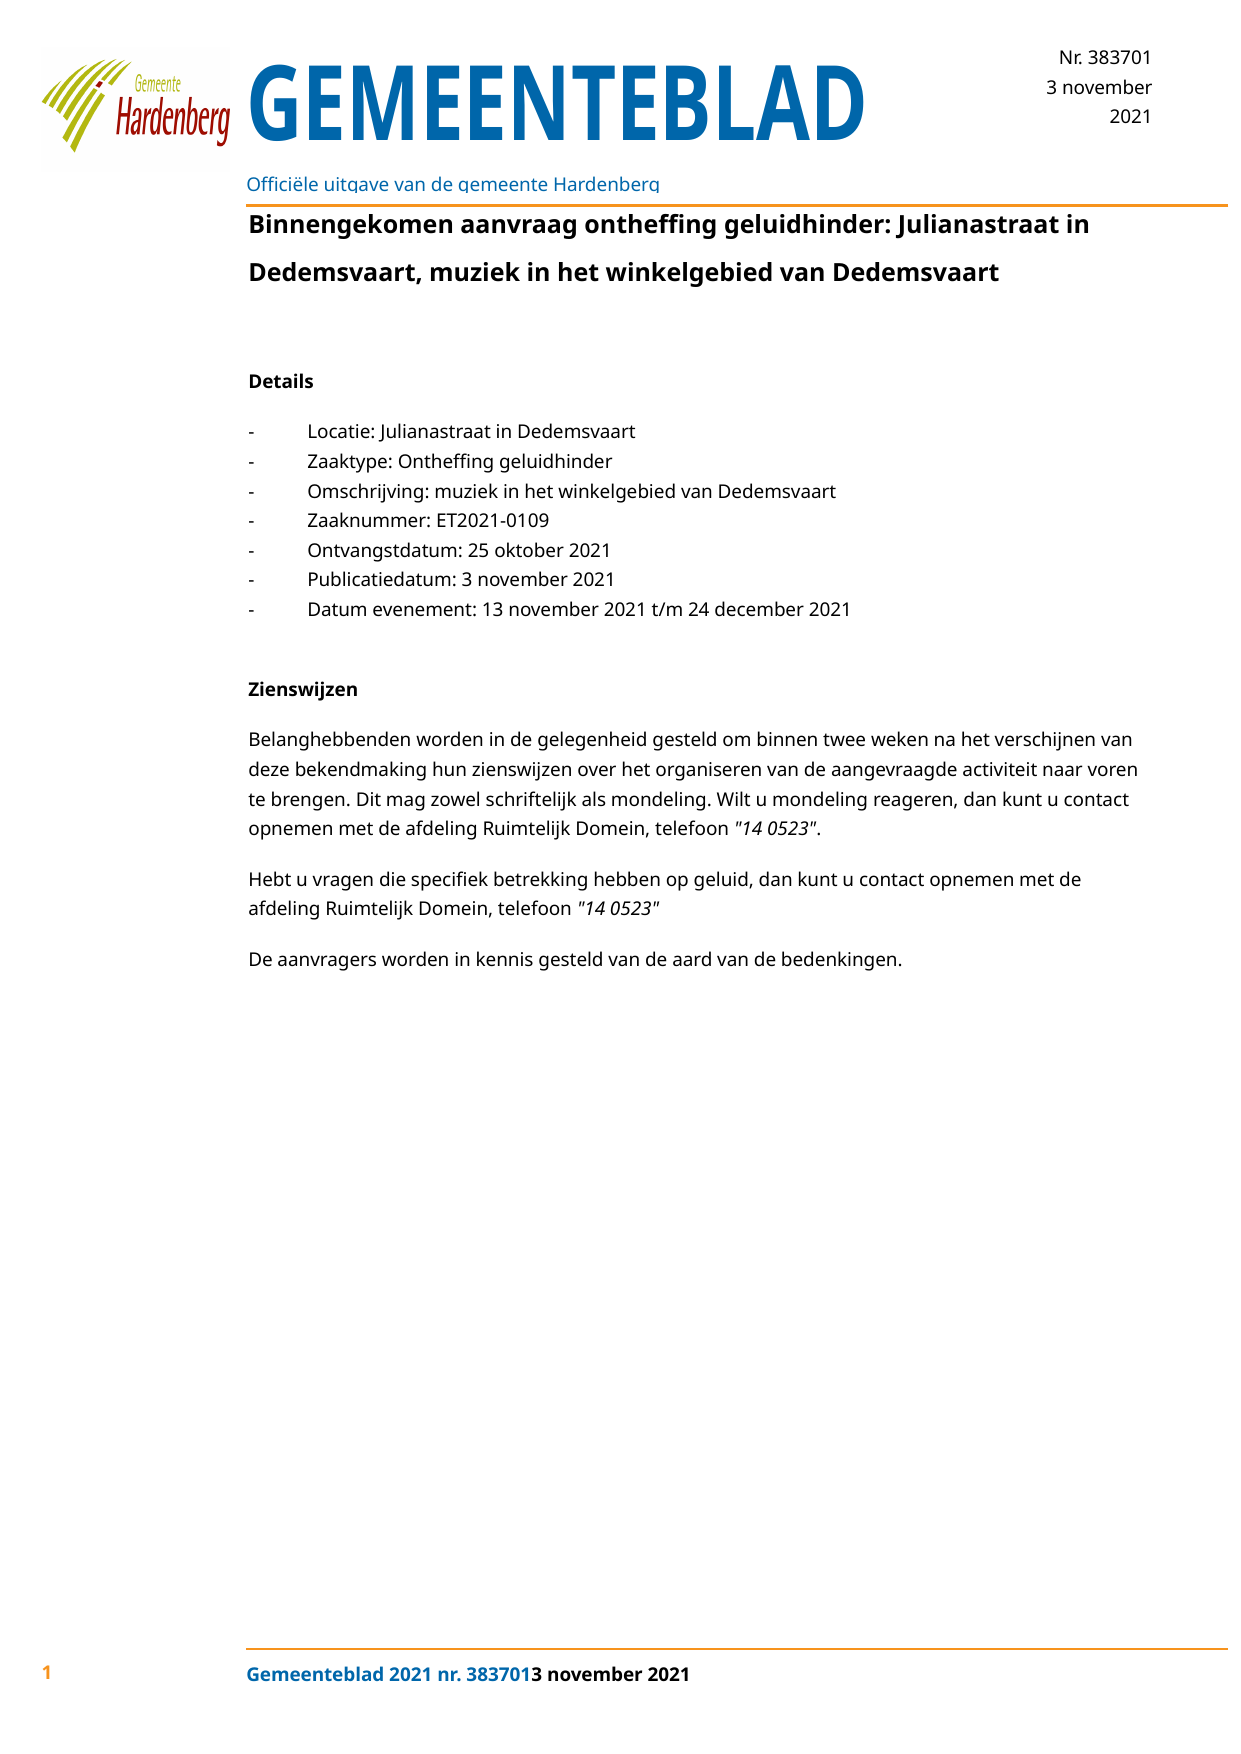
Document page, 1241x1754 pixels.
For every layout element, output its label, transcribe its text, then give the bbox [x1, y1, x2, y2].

list Datum evenement: 13 november 2021 t/m 24 december 2021 [248, 596, 1152, 622]
text Hebt u vragen die specifiek betrekking hebben op geluid, dan kunt u contact opnemen met de afdeling Ruimtelijk Domein, telefoon "14 0523" [248, 866, 1152, 921]
text Belanghebbenden worden in de gelegenheid gesteld om binnen twee weken na het verschijnen van deze bekendmaking hun zienswijzen over het organiseren van de aangevraagde activiteit naar voren te brengen. Dit mag zowel schriftelijk als mondeling. Wilt u mondeling reageren, dan kunt u contact opnemen met de afdeling Ruimtelijk Domein, telefoon "14 0523". [248, 727, 1152, 841]
list Zaaknummer: ET2021-0109 [248, 507, 1152, 533]
text Details [248, 368, 1152, 394]
text Binnengekomen aanvraag ontheffing geluidhinder: Julianastraat in Dedemsvaart, muziek in het winkelgebied van Dedemsvaart [248, 207, 1152, 288]
list Zaaktype: Ontheffing geluidhinder [248, 448, 1152, 474]
text De aanvragers worden in kennis gesteld van de aard van de bedenkingen. [248, 946, 1152, 972]
list Publicatiedatum: 3 november 2021 [248, 567, 1152, 592]
text Zienswijzen [248, 676, 1152, 702]
list Omschrijving: muziek in het winkelgebied van Dedemsvaart [248, 478, 1152, 504]
list Locatie: Julianastraat in Dedemsvaart [248, 419, 1152, 444]
picture [41, 47, 231, 172]
list Ontvangstdatum: 25 oktober 2021 [248, 537, 1152, 563]
